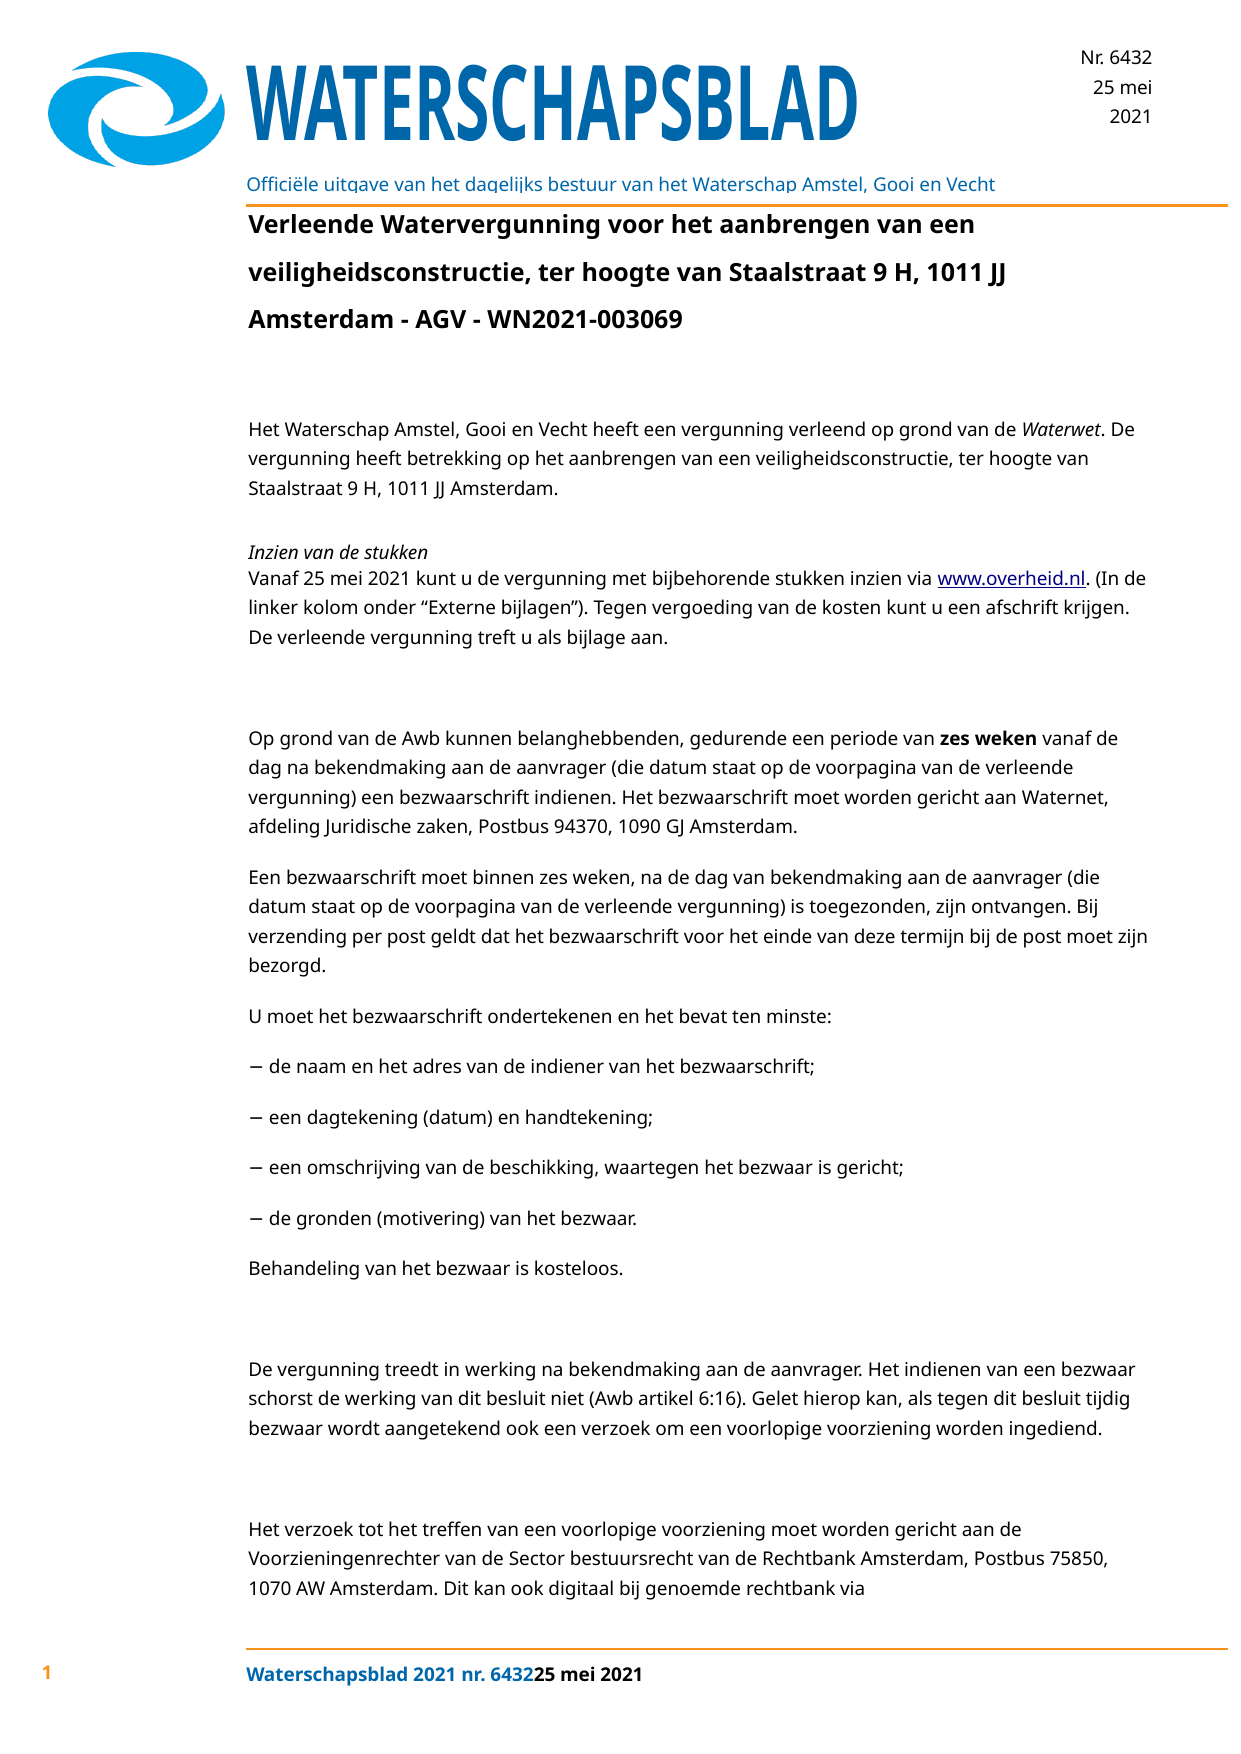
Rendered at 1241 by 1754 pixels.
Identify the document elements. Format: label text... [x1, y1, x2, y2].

text De vergunning treedt in werking na bekendmaking aan de aanvrager. Het indienen van een bezwaar schorst de werking van dit besluit niet (Awb artikel 6:16). Gelet hierop kan, als tegen dit besluit tijdig bezwaar wordt aangetekend ook een verzoek om een voorlopige voorziening worden ingediend. [248, 1356, 1152, 1441]
text − de naam en het adres van de indiener van het bezwaarschrift; [248, 1053, 1152, 1079]
text Behandeling van het bezwaar is kosteloos. [248, 1255, 1152, 1281]
text Het Waterschap Amstel, Gooi en Vecht heeft een vergunning verleend op grond van de Waterwet. De vergunning heeft betrekking op het aanbrengen van een veiligheidsconstructie, ter hoogte van Staalstraat 9 H, 1011 JJ Amsterdam. [248, 416, 1152, 501]
text U moet het bezwaarschrift ondertekenen en het bevat ten minste: [248, 1003, 1152, 1029]
text − een dagtekening (datum) en handtekening; [248, 1104, 1152, 1130]
text Verleende Watervergunning voor het aanbrengen van een veiligheidsconstructie, ter hoogte van Staalstraat 9 H, 1011 JJ Amsterdam - AGV - WN2021-003069 [248, 207, 1152, 336]
text Een bezwaarschrift moet binnen zes weken, na de dag van bekendmaking aan de aanvrager (die datum staat op de voorpagina van de verleende vergunning) is toegezonden, zijn ontvangen. Bij verzending per post geldt dat het bezwaarschrift voor het einde van deze termijn bij de post moet zijn bezorgd. [248, 864, 1152, 978]
text − de gronden (motivering) van het bezwaar. [248, 1205, 1152, 1231]
text Inzien van de stukken [248, 539, 1152, 565]
picture [41, 47, 231, 172]
text Op grond van de Awb kunnen belanghebbenden, gedurende een periode van zes weken vanaf de dag na bekendmaking aan de aanvrager (die datum staat op de voorpagina van de verleende vergunning) een bezwaarschrift indienen. Het bezwaarschrift moet worden gericht aan Waternet, afdeling Juridische zaken, Postbus 94370, 1090 GJ Amsterdam. [248, 725, 1152, 839]
text Het verzoek tot het treffen van een voorlopige voorziening moet worden gericht aan de Voorzieningenrechter van de Sector bestuursrecht van de Rechtbank Amsterdam, Postbus 75850, 1070 AW Amsterdam. Dit kan ook digitaal bij genoemde rechtbank via [248, 1516, 1152, 1601]
text − een omschrijving van de beschikking, waartegen het bezwaar is gericht; [248, 1154, 1152, 1180]
text Vanaf 25 mei 2021 kunt u de vergunning met bijbehorende stukken inzien via www.overheid.nl. (In de linker kolom onder “Externe bijlagen”). Tegen vergoeding van de kosten kunt u een afschrift krijgen. De verleende vergunning treft u als bijlage aan. [248, 565, 1152, 650]
